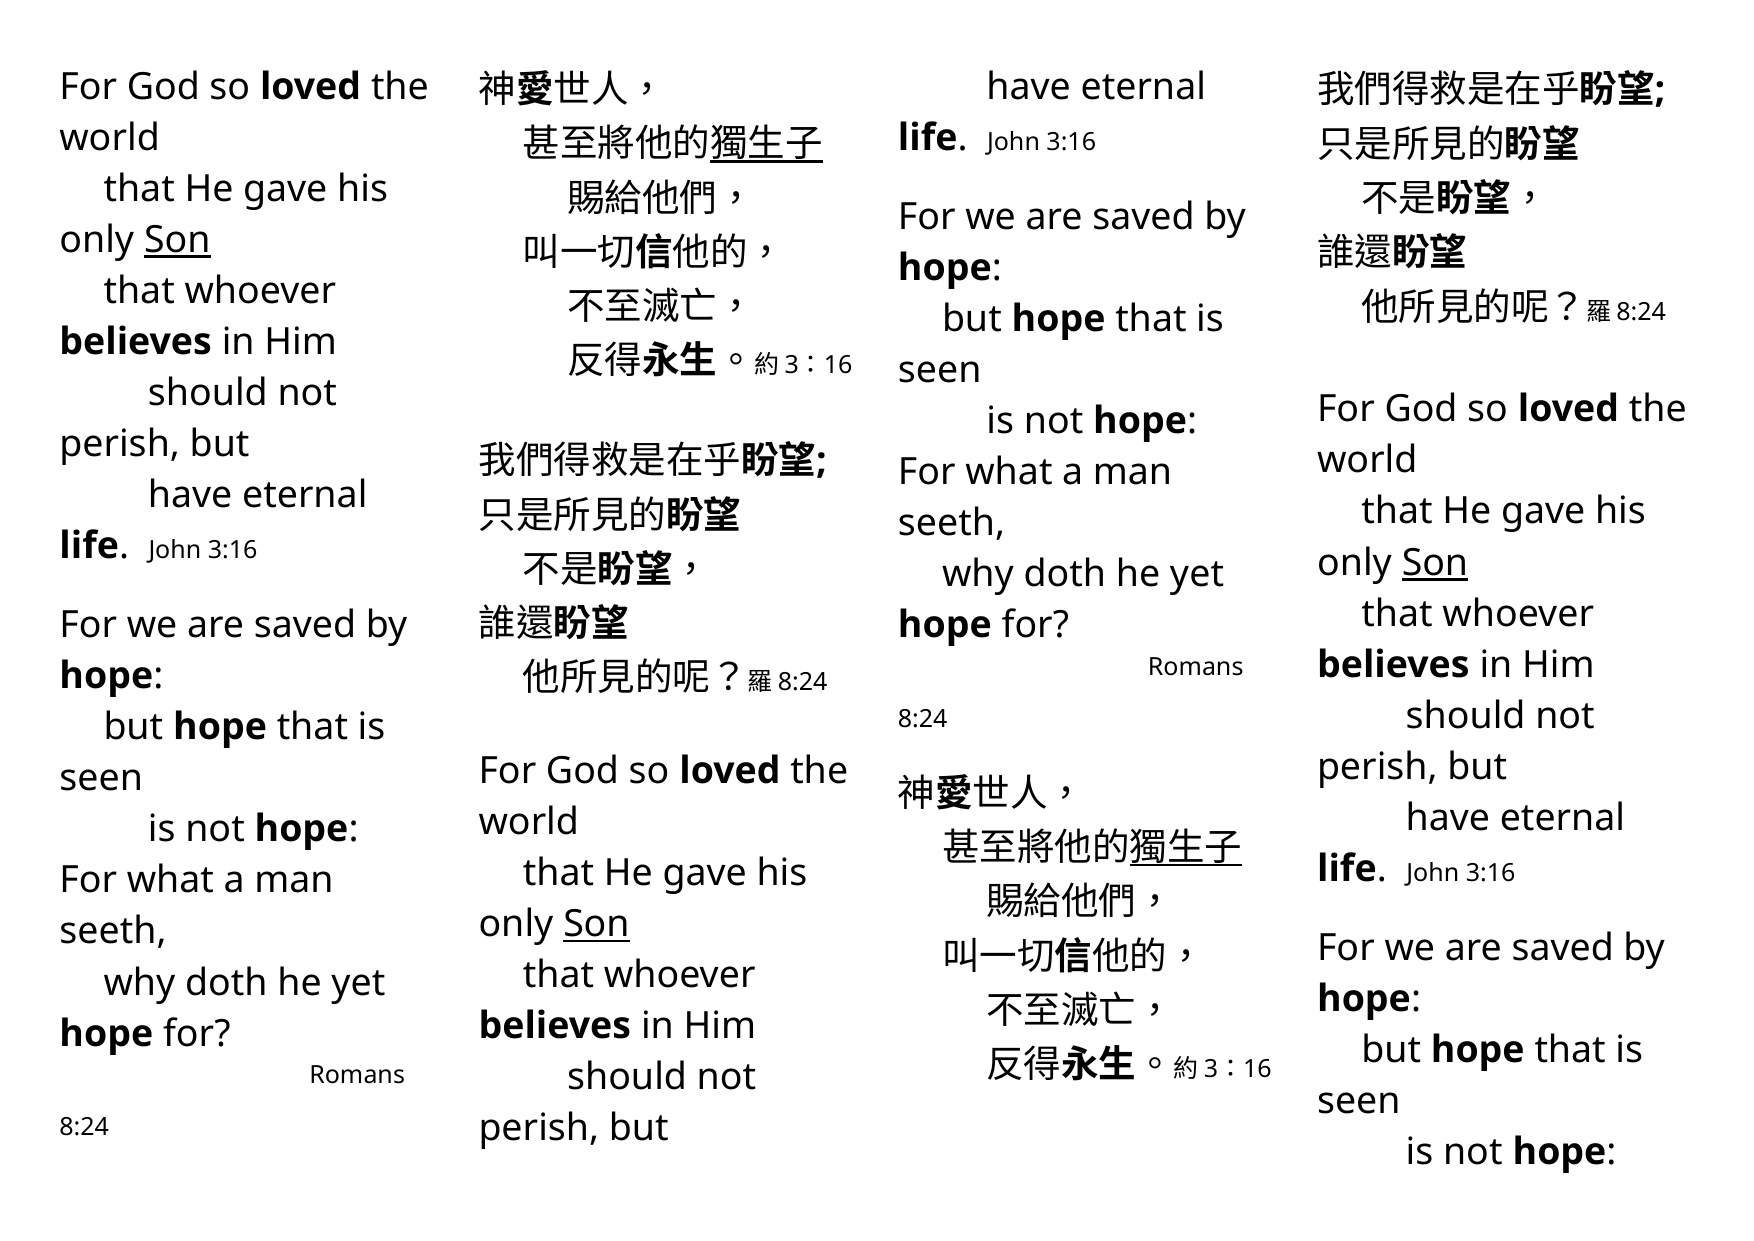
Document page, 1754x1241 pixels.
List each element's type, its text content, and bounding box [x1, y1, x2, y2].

text For God so loved the world [59, 59, 437, 161]
text but hope that is seen [898, 291, 1276, 393]
text For what a man seeth, [59, 853, 437, 955]
text 反得永生。約3：16 [898, 1034, 1276, 1088]
text Romans 8:24 [898, 649, 1276, 740]
text should not perish, but [59, 365, 437, 467]
text 賜給他們， [898, 871, 1276, 926]
text 神愛世人， [898, 763, 1276, 817]
text 他所見的呢？羅8:24 [1317, 276, 1695, 331]
text 甚至將他的獨生子 [478, 113, 856, 168]
text but hope that is seen [1317, 1022, 1695, 1124]
text should not perish, but [478, 1050, 856, 1152]
text that whoever believes in Him [59, 263, 437, 365]
text For we are saved by hope: [898, 189, 1276, 291]
text 叫一切信他的， [478, 222, 856, 276]
text 神愛世人， [478, 59, 856, 113]
text have eternal life. John 3:16 [1317, 790, 1695, 892]
text 他所見的呢？羅8:24 [478, 647, 856, 702]
text 不是盼望， [1317, 168, 1695, 222]
text is not hope: [59, 802, 437, 853]
text 叫一切信他的， [898, 926, 1276, 980]
text 我們得救是在乎盼望; [1317, 59, 1695, 114]
text Romans 8:24 [59, 1057, 437, 1148]
text For we are saved by hope: [1317, 920, 1695, 1022]
text 只是所見的盼望 [478, 484, 856, 539]
text For God so loved the world [478, 743, 856, 846]
text have eternal life. John 3:16 [59, 467, 437, 569]
text should not perish, but [1317, 688, 1695, 790]
text 反得永生。約3：16 [478, 330, 856, 385]
text that whoever believes in Him [478, 948, 856, 1050]
text is not hope: [898, 393, 1276, 444]
text 不是盼望， [478, 539, 856, 593]
text 誰還盼望 [1317, 222, 1695, 276]
text that He gave his only Son [59, 161, 437, 263]
text have eternal life. John 3:16 [898, 59, 1276, 161]
text but hope that is seen [59, 700, 437, 802]
text 不至滅亡， [898, 980, 1276, 1034]
text that He gave his only Son [1317, 484, 1695, 586]
text 甚至將他的獨生子 [898, 817, 1276, 871]
text 不至滅亡， [478, 276, 856, 330]
text that whoever believes in Him [1317, 586, 1695, 688]
text For God so loved the world [1317, 382, 1695, 484]
text 誰還盼望 [478, 593, 856, 647]
text is not hope: [1317, 1124, 1695, 1176]
text that He gave his only Son [478, 846, 856, 948]
text 我們得救是在乎盼望; [478, 430, 856, 484]
text For we are saved by hope: [59, 598, 437, 700]
text 只是所見的盼望 [1317, 114, 1695, 168]
text why doth he yet hope for? [59, 955, 437, 1057]
text For what a man seeth, [898, 444, 1276, 547]
text why doth he yet hope for? [898, 547, 1276, 649]
text 賜給他們， [478, 168, 856, 222]
